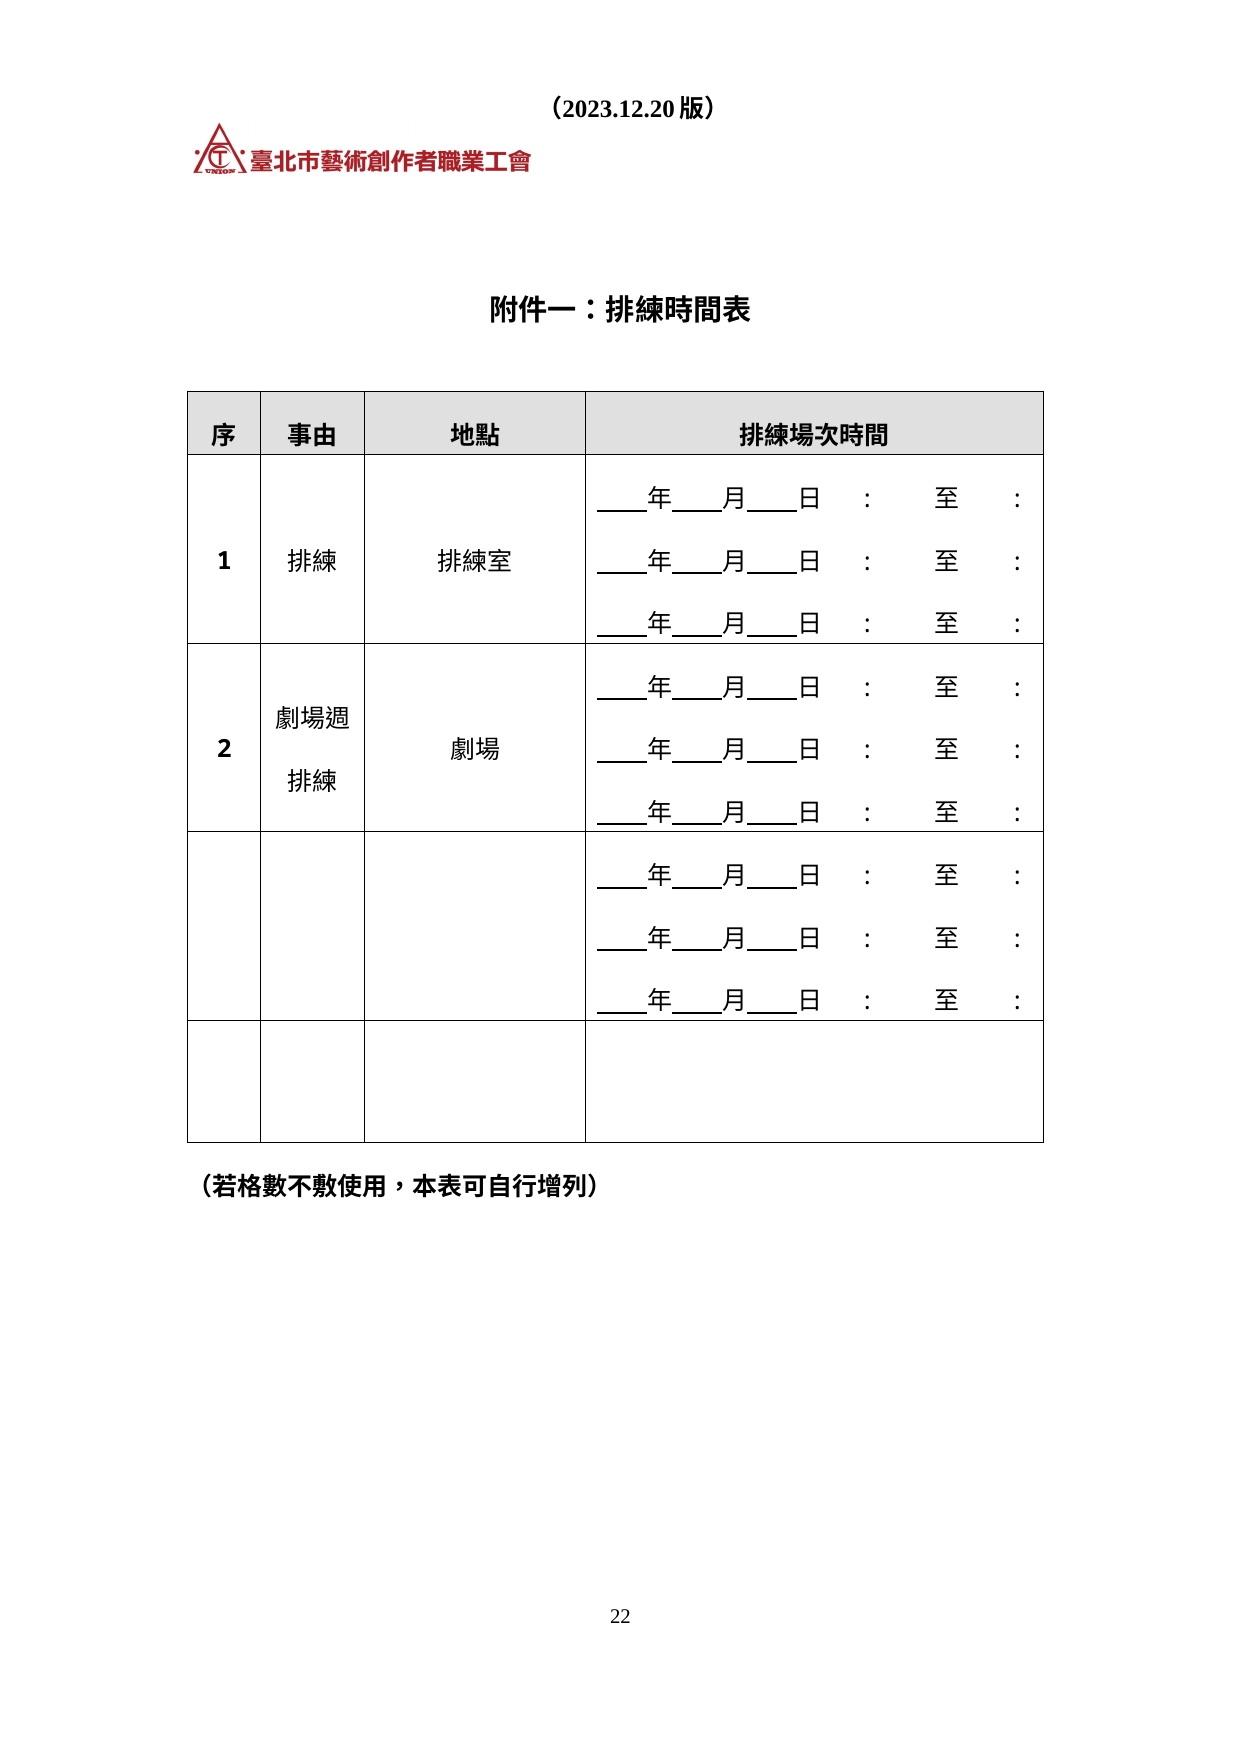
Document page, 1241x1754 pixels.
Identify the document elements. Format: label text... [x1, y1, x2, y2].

table_cell [586, 1021, 1043, 1142]
table_cell [261, 1021, 364, 1142]
table_cell [365, 832, 585, 1020]
table_cell 排練室 [365, 455, 585, 643]
table_cell [261, 832, 364, 1020]
table_cell 年 月 日 : 至 : 年 月 日 : 至 : 年 月 日 : 至 : [586, 832, 1043, 1020]
text 附件一：排練時間表 [187, 266, 1053, 328]
table_header 事由 [261, 392, 364, 454]
table_cell 年 月 日 : 至 : 年 月 日 : 至 : 年 月 日 : 至 : [586, 644, 1043, 831]
text （若格數不敷使用，本表可自行增列） [187, 1143, 1053, 1206]
table_cell 2 [188, 644, 260, 831]
table_header 序 [188, 392, 260, 454]
table_cell [365, 1021, 585, 1142]
table_cell 劇場 [365, 644, 585, 831]
table_header 排練場次時間 [586, 392, 1043, 454]
table_cell 劇場週排練 [261, 644, 364, 831]
table_cell 年 月 日 : 至 : 年 月 日 : 至 : 年 月 日 : 至 : [586, 455, 1043, 643]
table_header 地點 [365, 392, 585, 454]
table_cell 排練 [261, 455, 364, 643]
table_cell 1 [188, 455, 260, 643]
table_cell [188, 1021, 260, 1142]
table_cell [188, 832, 260, 1020]
